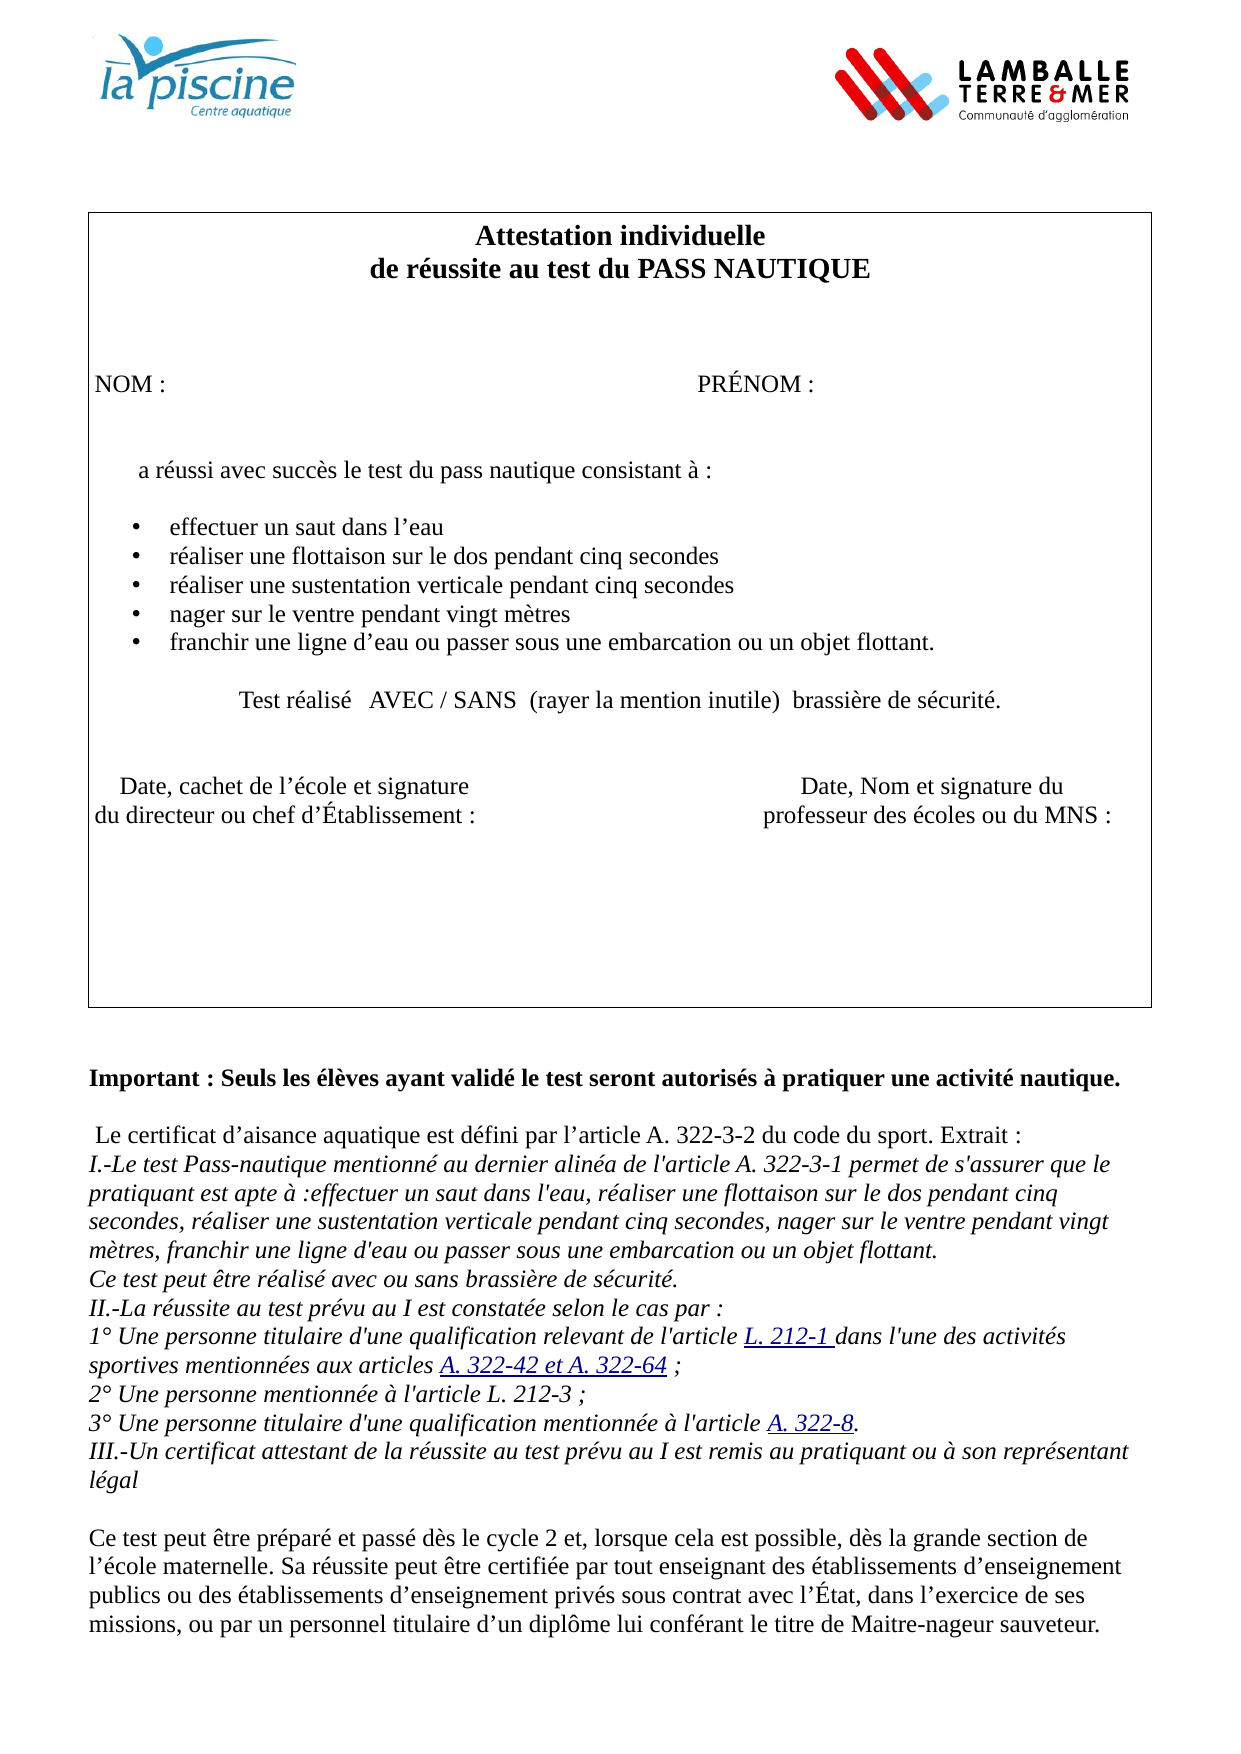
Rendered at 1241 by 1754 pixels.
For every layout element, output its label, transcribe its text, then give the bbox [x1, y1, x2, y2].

table_header Attestation individuelle de réussite au test du PASS NAUTIQUE NOM : PRÉNOM : a réussi avec succès le test du pass nautique consistant à : effectuer un saut dans l’eau réaliser une flottaison sur le dos pendant cinq secondes réaliser une sustentation verticale pendant cinq secondes nager sur le ventre pendant vingt mètres franchir une ligne d’eau ou passer sous une embarcation ou un objet flottant. Test réalisé AVEC / SANS (rayer la mention inutile) brassière de sécurité. Date, cachet de l’école et signature Date, Nom et signature du du directeur ou chef d’Établissement : professeur des écoles ou du MNS : [89, 213, 1151, 1007]
text II.-La réussite au test prévu au I est constatée selon le cas par : [88, 1293, 1152, 1321]
text III.-Un certificat attestant de la réussite au test prévu au I est remis au pratiquant ou à son représentant légal [88, 1436, 1152, 1494]
text Important : Seuls les élèves ayant validé le test seront autorisés à pratiquer une activité nautique. [88, 1063, 1152, 1091]
text 3° Une personne titulaire d'une qualification mentionnée à l'article A. 322-8. [88, 1408, 1152, 1436]
text I.-Le test Pass-nautique mentionné au dernier alinéa de l'article A. 322-3-1 permet de s'assurer que le pratiquant est apte à :effectuer un saut dans l'eau, réaliser une flottaison sur le dos pendant cinq secondes, réaliser une sustentation verticale pendant cinq secondes, nager sur le ventre pendant vingt mètres, franchir une ligne d'eau ou passer sous une embarcation ou un objet flottant. [88, 1149, 1152, 1264]
text 1° Une personne titulaire d'une qualification relevant de l'article L. 212-1 dans l'une des activités sportives mentionnées aux articles A. 322-42 et A. 322-64 ; [88, 1321, 1152, 1379]
text Ce test peut être réalisé avec ou sans brassière de sécurité. [88, 1264, 1152, 1293]
text Ce test peut être préparé et passé dès le cycle 2 et, lorsque cela est possible, dès la grande section de l’école maternelle. Sa réussite peut être certifiée par tout enseignant des établissements d’enseignement publics ou des établissements d’enseignement privés sous contrat avec l’État, dans l’exercice de ses missions, ou par un personnel titulaire d’un diplôme lui conférant le titre de Maitre-nageur sauveteur. [88, 1523, 1152, 1638]
text 2° Une personne mentionnée à l'article L. 212-3 ; [88, 1379, 1152, 1408]
text Le certificat d’aisance aquatique est défini par l’article A. 322-3-2 du code du sport. Extrait : [88, 1120, 1152, 1149]
